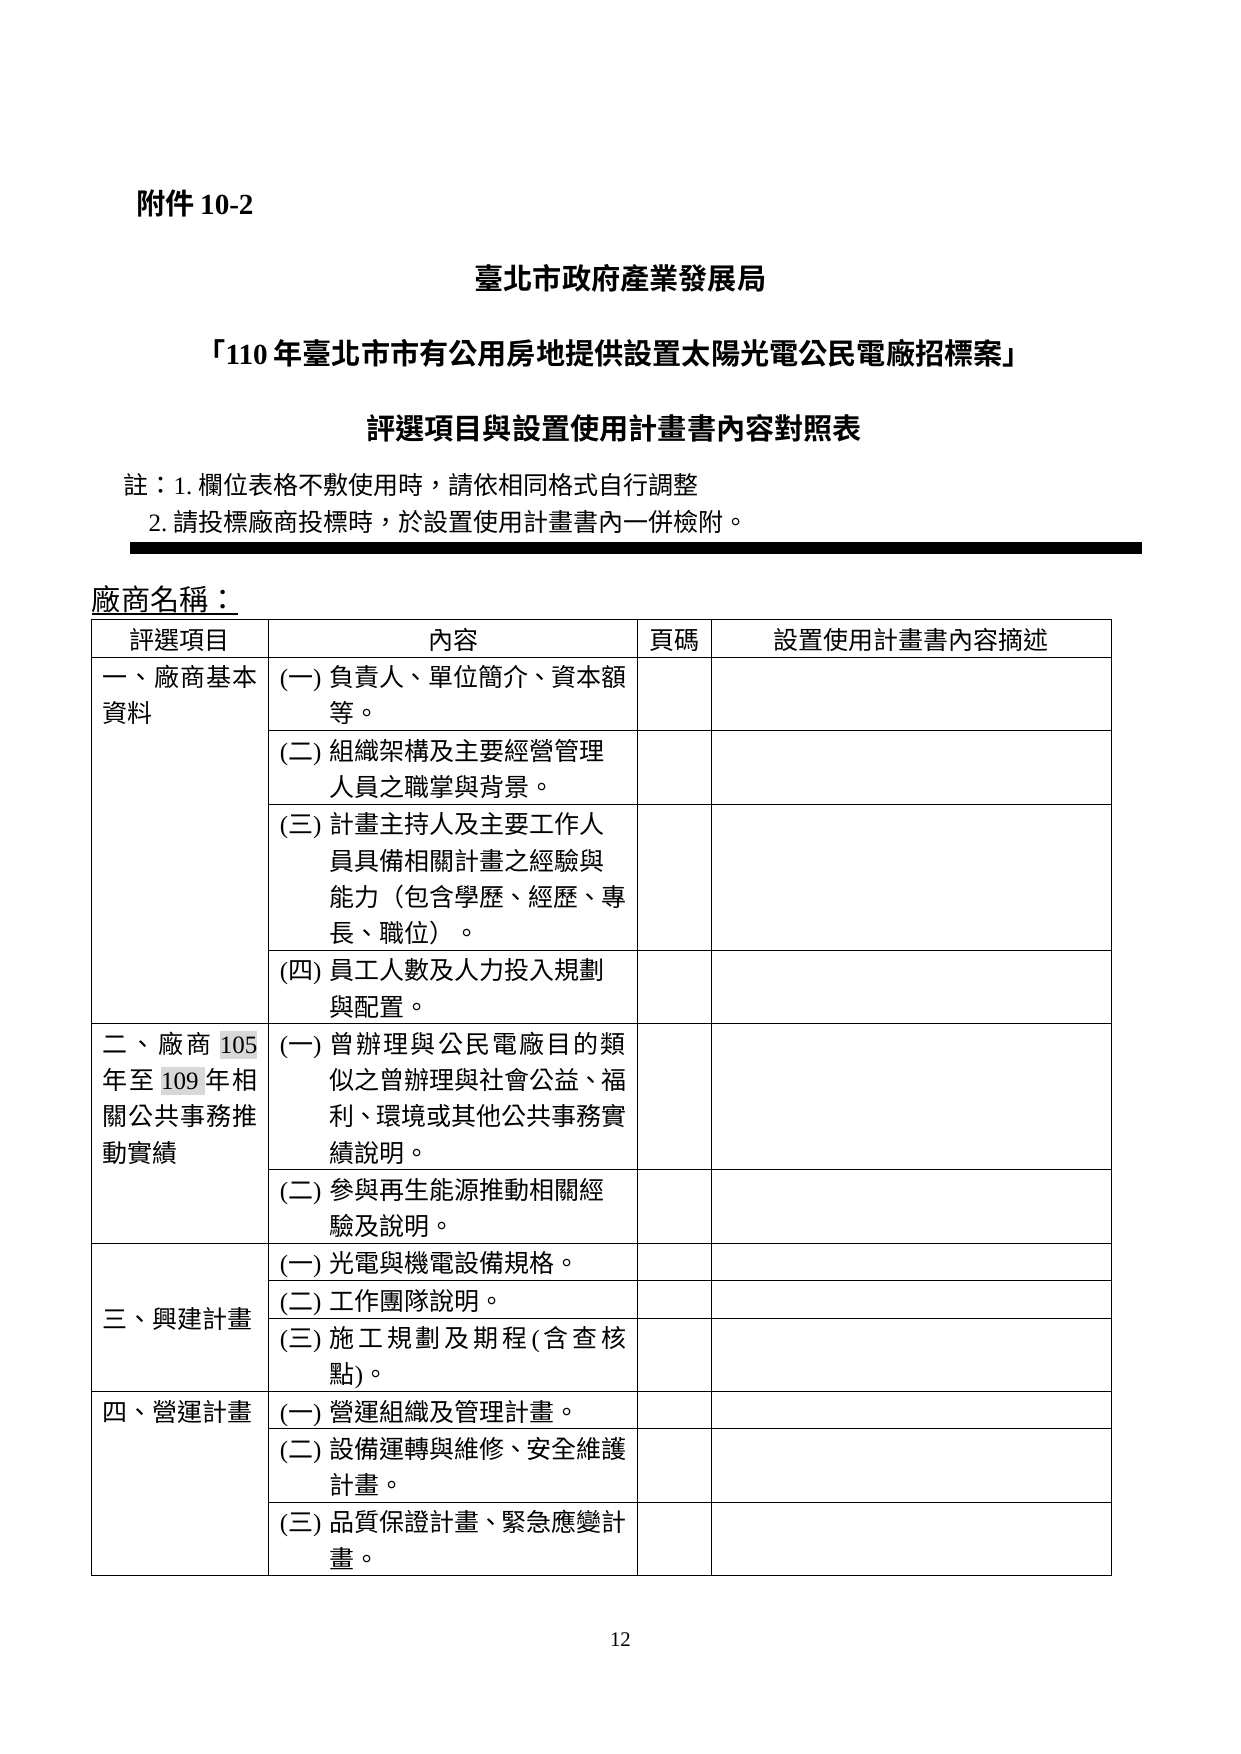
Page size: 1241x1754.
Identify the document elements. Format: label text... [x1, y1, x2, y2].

table_cell 參與再生能源推動相關經驗及說明。 [269, 1170, 637, 1243]
table_cell [638, 1281, 711, 1317]
text 臺北市政府產業發展局 [136, 239, 1104, 314]
table_cell [712, 1281, 1111, 1317]
table_cell [638, 1392, 711, 1428]
table_cell 曾辦理與公民電廠目的類似之曾辦理與社會公益、福利、環境或其他公共事務實績說明。 [269, 1024, 637, 1169]
table_cell 工作團隊說明。 [269, 1281, 637, 1317]
table_cell 員工人數及人力投入規劃與配置。 [269, 951, 637, 1023]
table_cell [712, 731, 1111, 804]
table_cell 計畫主持人及主要工作人員具備相關計畫之經驗與能力（包含學歷、經歷、專長、職位）。 [269, 805, 637, 950]
table_cell 營運組織及管理計畫。 [269, 1392, 637, 1428]
table_cell [638, 731, 711, 804]
table_cell 組織架構及主要經營管理人員之職掌與背景。 [269, 731, 637, 804]
table_cell [638, 1024, 711, 1169]
table_header 設置使用計畫書內容摘述 [712, 620, 1111, 657]
table_cell [638, 1244, 711, 1280]
table_cell 四、營運計畫 [92, 1392, 268, 1575]
table_cell [712, 1244, 1111, 1280]
text 附件10-2 [136, 164, 1104, 239]
table_cell [638, 1170, 711, 1243]
table_cell 品質保證計畫、緊急應變計畫。 [269, 1503, 637, 1575]
table_cell 負責人、單位簡介、資本額等。 [269, 658, 637, 730]
table_cell [638, 1319, 711, 1391]
text 2. 請投標廠商投標時，於設置使用計畫書內一併檢附。 [123, 502, 1104, 539]
table_cell [638, 1429, 711, 1502]
table_cell [638, 805, 711, 950]
table_header 評選項目 [92, 620, 268, 657]
table_cell [638, 951, 711, 1023]
table_cell [638, 1503, 711, 1575]
table_header 內容 [269, 620, 637, 657]
text 評選項目與設置使用計畫書內容對照表 [123, 389, 1104, 464]
table_cell 設備運轉與維修、安全維護計畫。 [269, 1429, 637, 1502]
text 「110年臺北市市有公用房地提供設置太陽光電公民電廠招標案」 [123, 314, 1104, 389]
table_cell 一、廠商基本資料 [92, 658, 268, 1023]
table_cell [712, 1319, 1111, 1391]
table_cell [712, 1503, 1111, 1575]
table_cell [712, 1170, 1111, 1243]
table_cell [712, 951, 1111, 1023]
table_cell [638, 658, 711, 730]
table_cell 二、廠商105年至109年相關公共事務推動實績 [92, 1024, 268, 1243]
table_cell 三、興建計畫 [92, 1244, 268, 1391]
text 廠商名稱： [92, 577, 1104, 619]
table_cell 施工規劃及期程(含查核點)。 [269, 1319, 637, 1391]
table_cell [712, 1429, 1111, 1502]
table_cell [712, 658, 1111, 730]
text 註：1. 欄位表格不敷使用時，請依相同格式自行調整 [123, 464, 1104, 502]
table_cell 光電與機電設備規格。 [269, 1244, 637, 1280]
table_cell [712, 1024, 1111, 1169]
table_cell [712, 1392, 1111, 1428]
table_cell [712, 805, 1111, 950]
table_header 頁碼 [638, 620, 711, 657]
